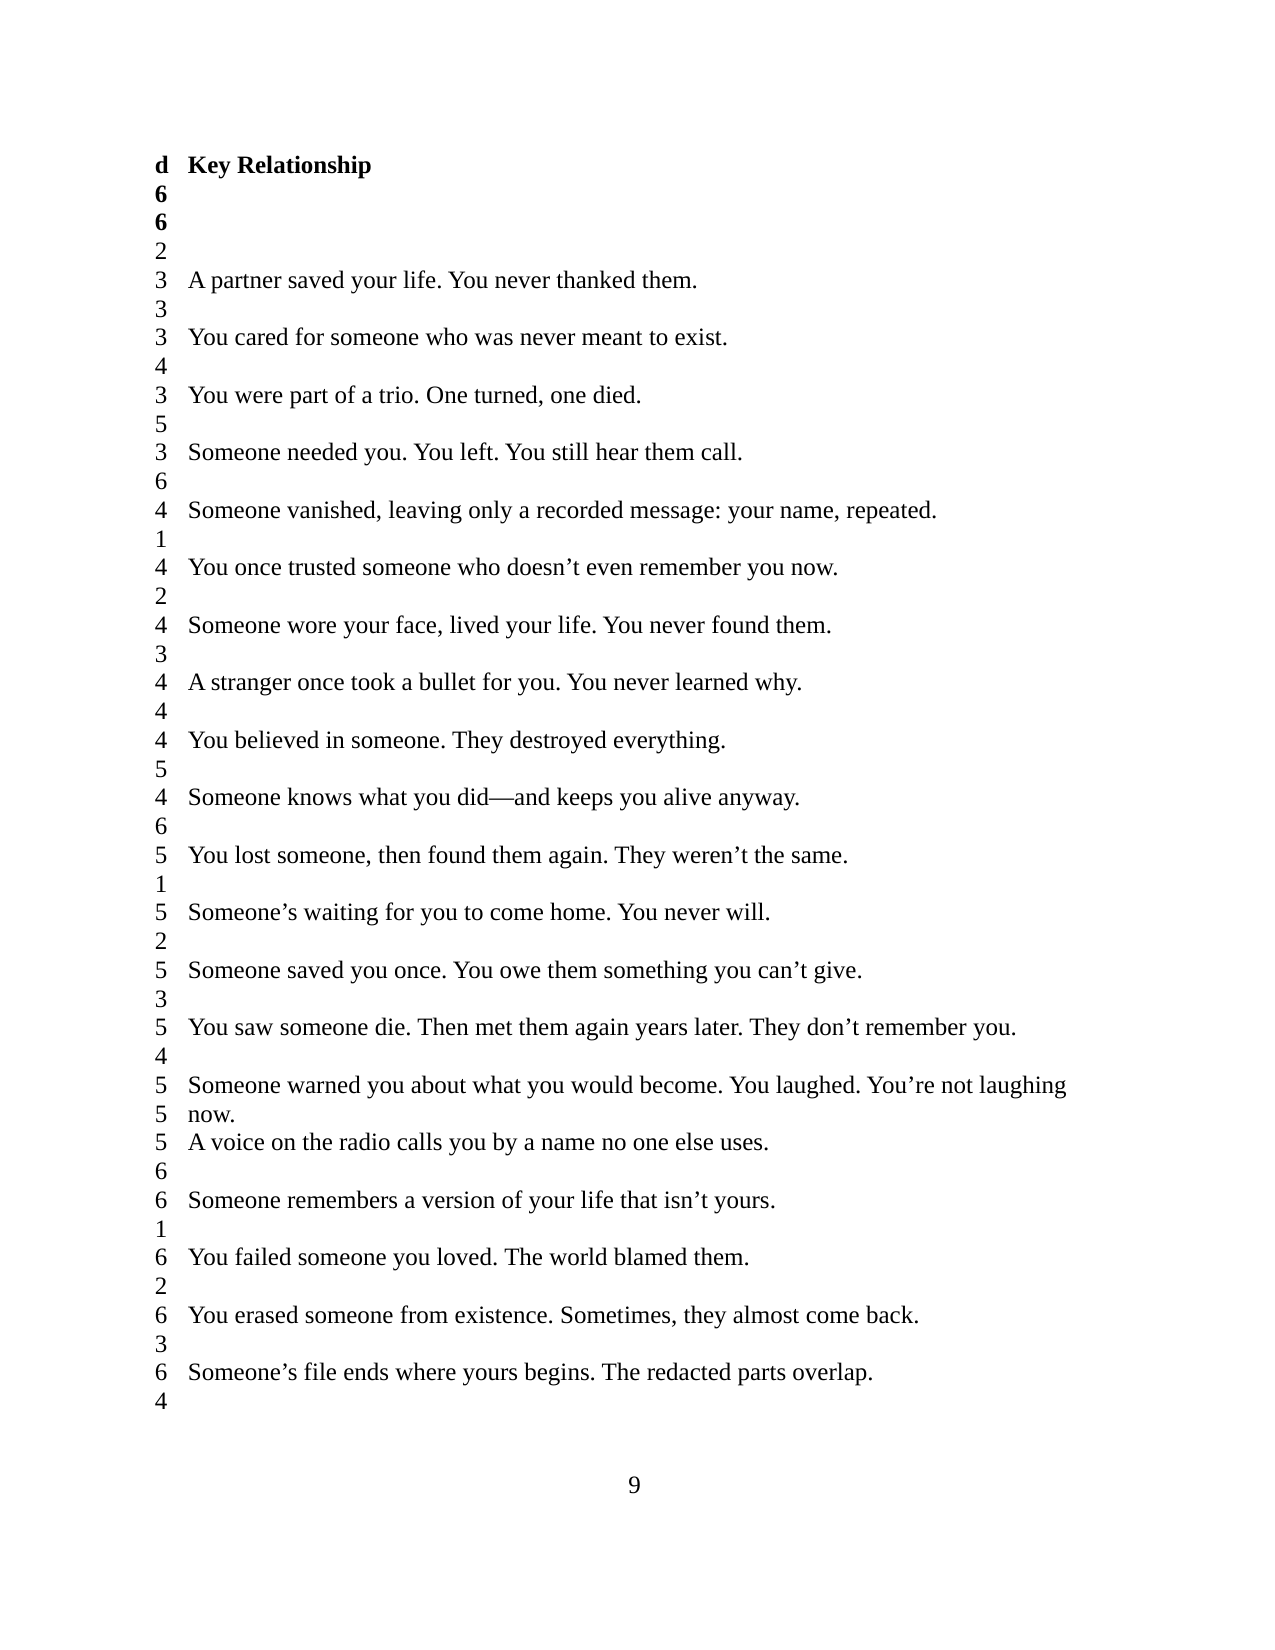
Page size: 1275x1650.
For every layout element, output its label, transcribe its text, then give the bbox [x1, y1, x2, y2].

table_cell You were part of a trio. One turned, one died. [183, 380, 1125, 437]
table_cell 46 [150, 783, 183, 840]
table_cell 55 [150, 1070, 183, 1127]
table_cell A partner saved your life. You never thanked them. [183, 265, 1125, 322]
table_cell 53 [150, 955, 183, 1012]
table_cell 2 [150, 236, 183, 265]
table_cell Someone warned you about what you would become. You laughed. You’re not laughing now. [183, 1070, 1125, 1127]
table_cell You failed someone you loved. The world blamed them. [183, 1243, 1125, 1300]
table_cell A stranger once took a bullet for you. You never learned why. [183, 668, 1125, 725]
table_cell 36 [150, 438, 183, 495]
table_header Key Relationship [183, 150, 1125, 236]
table_cell Someone vanished, leaving only a recorded message: your name, repeated. [183, 495, 1125, 552]
table_cell 61 [150, 1185, 183, 1242]
table_header d66 [150, 150, 183, 236]
table_cell You erased someone from existence. Sometimes, they almost come back. [183, 1300, 1125, 1357]
table_cell 62 [150, 1243, 183, 1300]
table_cell 42 [150, 553, 183, 610]
table_cell A voice on the radio calls you by a name no one else uses. [183, 1128, 1125, 1185]
table_cell 64 [150, 1358, 183, 1415]
table_cell 44 [150, 668, 183, 725]
table_cell You cared for someone who was never meant to exist. [183, 323, 1125, 380]
table_cell You saw someone die. Then met them again years later. They don’t remember you. [183, 1013, 1125, 1070]
table_cell 45 [150, 725, 183, 782]
table_cell 54 [150, 1013, 183, 1070]
table_cell 51 [150, 840, 183, 897]
table_cell Someone saved you once. You owe them something you can’t give. [183, 955, 1125, 1012]
table_cell Someone’s waiting for you to come home. You never will. [183, 898, 1125, 955]
table_cell 35 [150, 380, 183, 437]
table_cell 41 [150, 495, 183, 552]
table_cell 43 [150, 610, 183, 667]
table_cell 34 [150, 323, 183, 380]
table_cell 33 [150, 265, 183, 322]
table_cell Someone’s file ends where yours begins. The redacted parts overlap. [183, 1358, 1125, 1415]
table_cell You lost someone, then found them again. They weren’t the same. [183, 840, 1125, 897]
table_cell 52 [150, 898, 183, 955]
table_cell Someone remembers a version of your life that isn’t yours. [183, 1185, 1125, 1242]
table_cell Someone knows what you did—and keeps you alive anyway. [183, 783, 1125, 840]
table_cell 63 [150, 1300, 183, 1357]
table_cell You once trusted someone who doesn’t even remember you now. [183, 553, 1125, 610]
table_cell You believed in someone. They destroyed everything. [183, 725, 1125, 782]
table_cell [183, 236, 1125, 265]
table_cell Someone needed you. You left. You still hear them call. [183, 438, 1125, 495]
table_cell Someone wore your face, lived your life. You never found them. [183, 610, 1125, 667]
table_cell 56 [150, 1128, 183, 1185]
